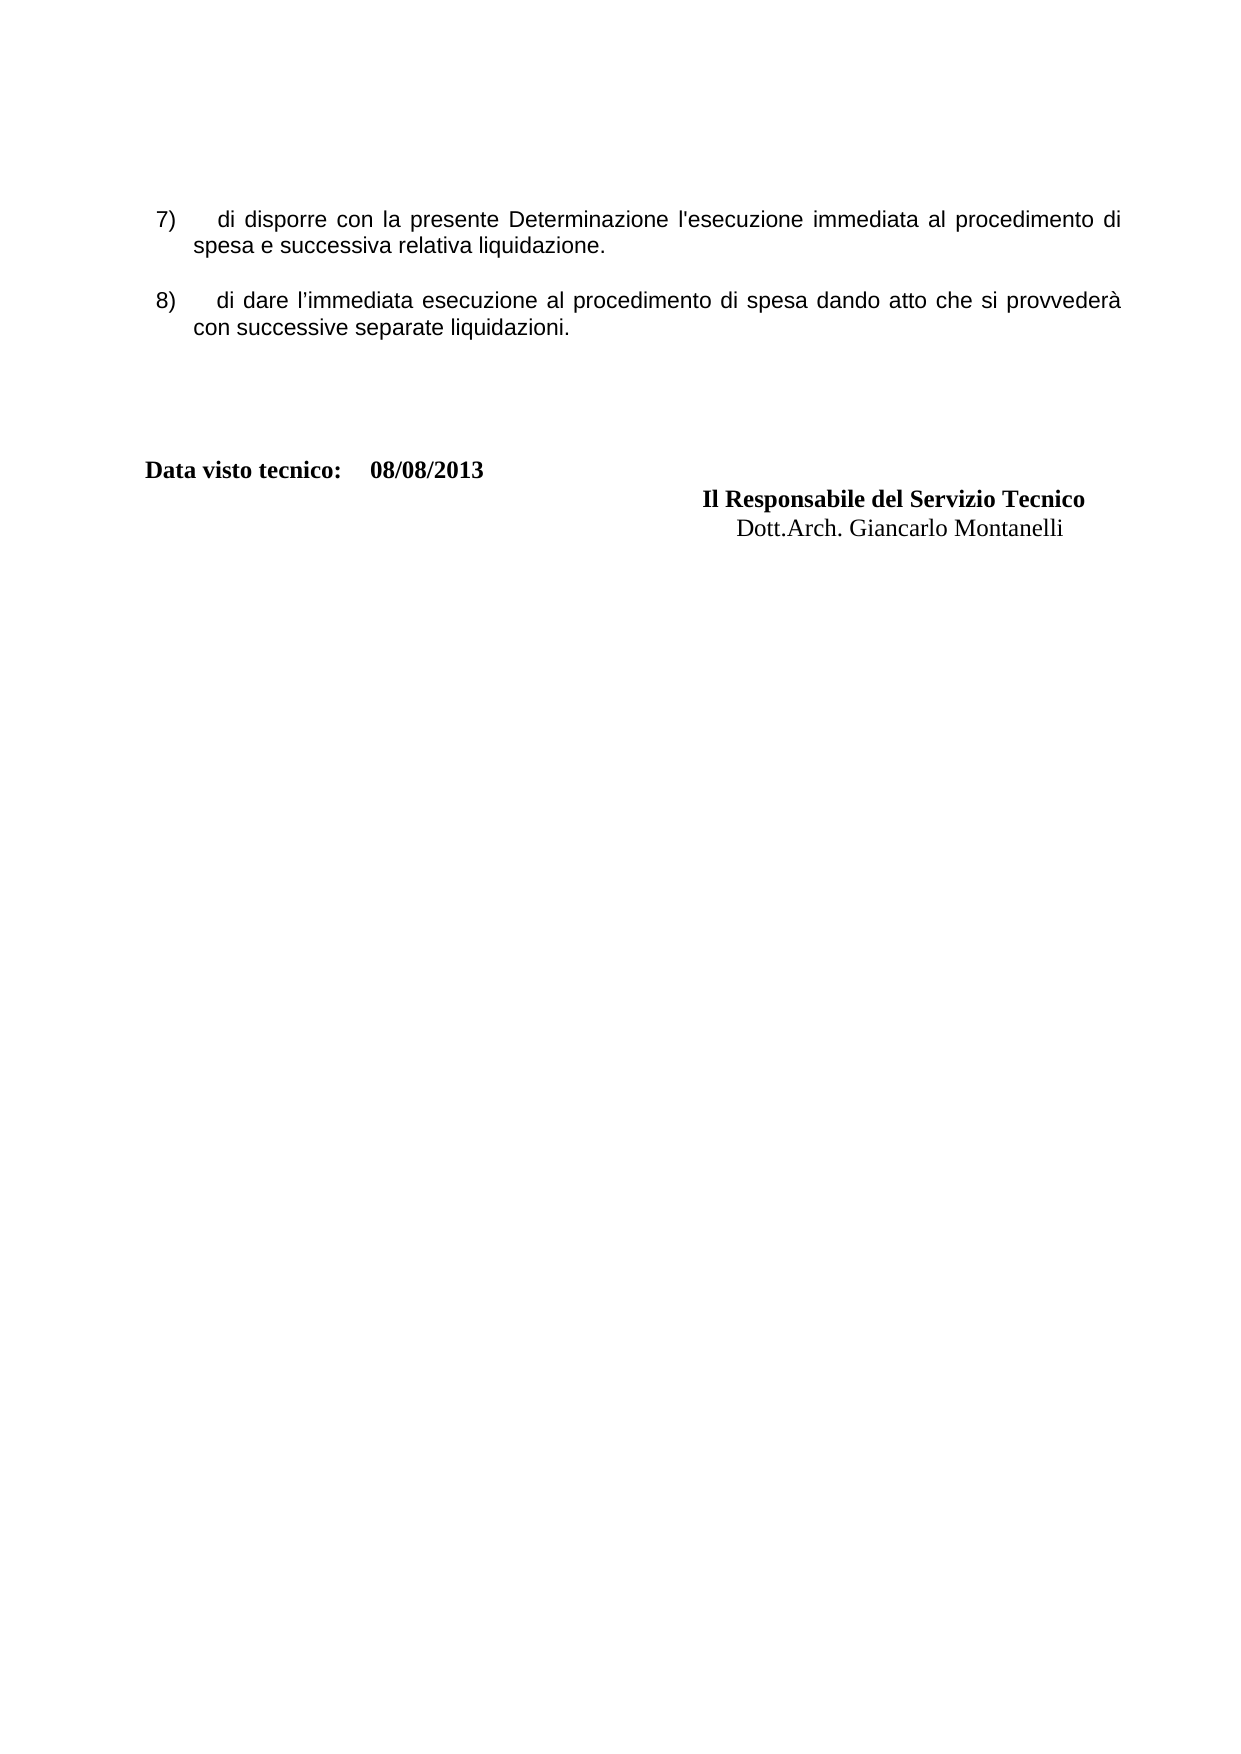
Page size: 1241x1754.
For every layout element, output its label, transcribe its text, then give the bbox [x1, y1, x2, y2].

table_cell [363, 484, 668, 513]
table_cell [119, 484, 362, 513]
table_cell Dott.Arch. Giancarlo Montanelli [669, 513, 1119, 541]
table_header 08/08/2013 [363, 455, 668, 484]
text 8) di dare l’immediata esecuzione al procedimento di spesa dando atto che si provvederà con successive separate liquidazioni. [156, 287, 1122, 340]
text 7) di disporre con la presente Determinazione l'esecuzione immediata al procedimento di spesa e successiva relativa liquidazione. [156, 206, 1122, 259]
table_cell [119, 513, 362, 541]
table_header Data visto tecnico: [119, 455, 362, 484]
table_cell Il Responsabile del Servizio Tecnico [669, 484, 1119, 513]
table_header [669, 455, 1119, 484]
table_cell [363, 513, 668, 541]
